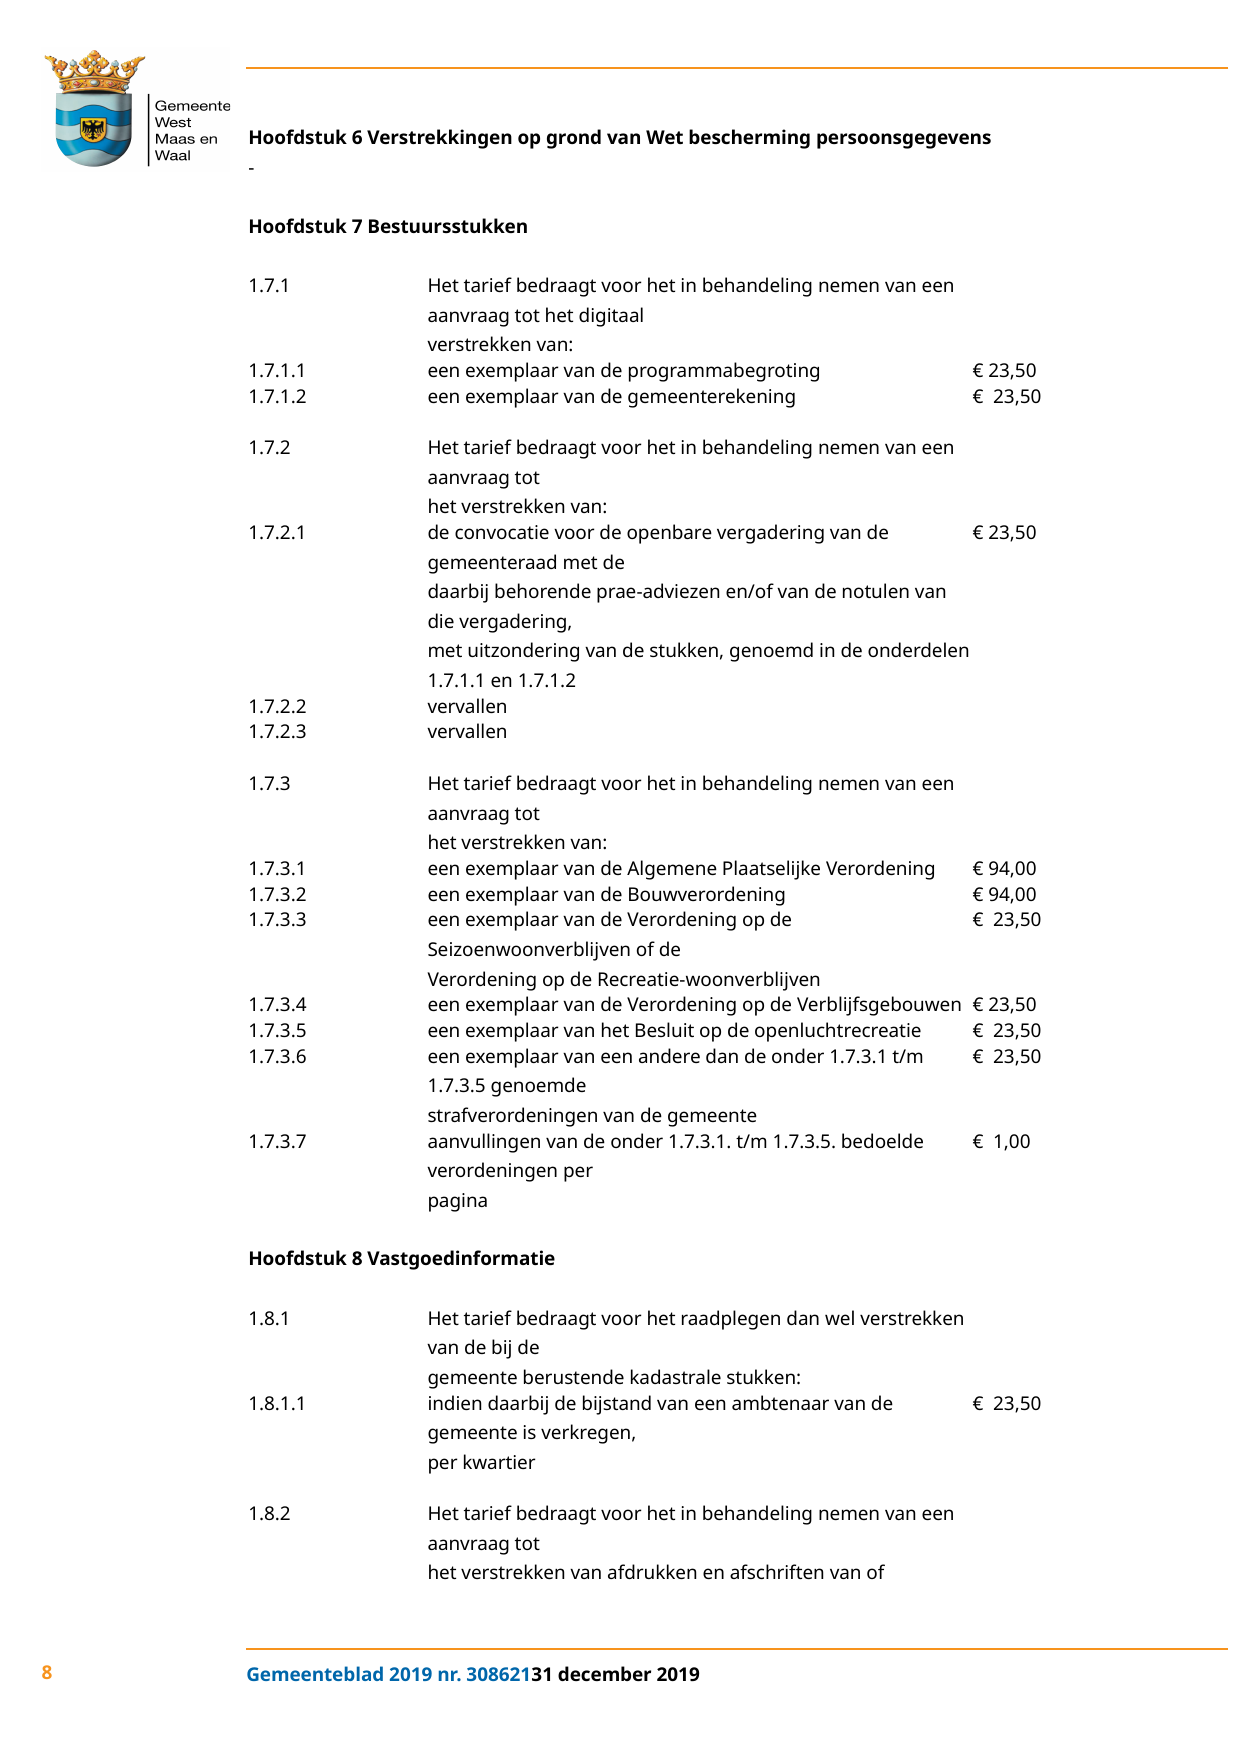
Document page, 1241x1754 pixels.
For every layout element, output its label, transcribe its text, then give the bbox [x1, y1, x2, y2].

text Hoofdstuk 7 Bestuursstukken [248, 213, 1152, 239]
table_cell € 23,50 [973, 991, 1152, 1017]
table_header 1.7.1 [248, 273, 427, 357]
table_cell [427, 1475, 972, 1500]
table_header [973, 273, 1152, 357]
table_cell € 23,50 [973, 357, 1152, 383]
table_cell vervallen [427, 693, 972, 719]
table_cell € 94,00 [973, 881, 1152, 907]
table_cell 1.7.3.6 [248, 1043, 427, 1128]
table_cell een exemplaar van een andere dan de onder 1.7.3.1 t/m 1.7.3.5 genoemde strafverordeningen van de gemeente [427, 1043, 972, 1128]
table_cell indien daarbij de bijstand van een ambtenaar van de gemeente is verkregen, per kwartier [427, 1390, 972, 1474]
table_cell 1.7.1.2 [248, 383, 427, 409]
table_cell € 23,50 [973, 907, 1152, 991]
table_cell 1.7.3.7 [248, 1128, 427, 1213]
table_cell 1.7.2.3 [248, 719, 427, 744]
table_header Het tarief bedraagt voor het in behandeling nemen van een aanvraag tot het digitaal verstrekken van: [427, 273, 972, 357]
table_cell Het tarief bedraagt voor het in behandeling nemen van een aanvraag tot het verstrekken van: [427, 770, 972, 855]
table_cell [973, 1475, 1152, 1500]
table_cell 1.8.1.1 [248, 1390, 427, 1474]
table_cell [427, 745, 972, 770]
table_cell [973, 719, 1152, 744]
text - [248, 154, 1152, 180]
table_cell 1.7.3.4 [248, 991, 427, 1017]
table_cell Het tarief bedraagt voor het in behandeling nemen van een aanvraag tot het verstrekken van afdrukken en afschriften van of [427, 1500, 972, 1585]
table_cell € 23,50 [973, 1390, 1152, 1474]
table_cell een exemplaar van de programmabegroting [427, 357, 972, 383]
table_cell een exemplaar van de Verordening op de Verblijfsgebouwen [427, 991, 972, 1017]
table_header Het tarief bedraagt voor het raadplegen dan wel verstrekken van de bij de gemeente berustende kadastrale stukken: [427, 1305, 972, 1390]
table_cell een exemplaar van het Besluit op de openluchtrecreatie [427, 1017, 972, 1043]
table_cell [973, 435, 1152, 519]
table_cell 1.7.3.1 [248, 855, 427, 881]
text Hoofdstuk 8 Vastgoedinformatie [248, 1246, 1152, 1271]
table_cell [973, 409, 1152, 434]
table_cell 1.7.3 [248, 770, 427, 855]
table_cell 1.7.2.2 [248, 693, 427, 719]
table_cell € 23,50 [973, 1017, 1152, 1043]
table_cell [973, 693, 1152, 719]
table_cell een exemplaar van de Algemene Plaatselijke Verordening [427, 855, 972, 881]
table_cell 1.7.1.1 [248, 357, 427, 383]
table_cell € 23,50 [973, 1043, 1152, 1128]
picture [41, 47, 231, 172]
table_cell [248, 745, 427, 770]
table_header [973, 1305, 1152, 1390]
table_cell vervallen [427, 719, 972, 744]
table_cell [248, 1475, 427, 1500]
table_cell [973, 745, 1152, 770]
table_cell € 1,00 [973, 1128, 1152, 1213]
text Hoofdstuk 6 Verstrekkingen op grond van Wet bescherming persoonsgegevens [248, 124, 1152, 150]
table_header 1.8.1 [248, 1305, 427, 1390]
table_cell [248, 409, 427, 434]
table_cell 1.7.3.3 [248, 907, 427, 991]
table_cell [973, 1500, 1152, 1585]
table_cell € 23,50 [973, 519, 1152, 693]
table_cell 1.7.3.5 [248, 1017, 427, 1043]
table_cell Het tarief bedraagt voor het in behandeling nemen van een aanvraag tot het verstrekken van: [427, 435, 972, 519]
table_cell de convocatie voor de openbare vergadering van de gemeenteraad met de daarbij behorende prae-adviezen en/of van de notulen van die vergadering, met uitzondering van de stukken, genoemd in de onderdelen 1.7.1.1 en 1.7.1.2 [427, 519, 972, 693]
table_cell 1.7.2.1 [248, 519, 427, 693]
table_cell aanvullingen van de onder 1.7.3.1. t/m 1.7.3.5. bedoelde verordeningen per pagina [427, 1128, 972, 1213]
table_cell een exemplaar van de gemeenterekening [427, 383, 972, 409]
table_cell een exemplaar van de Verordening op de Seizoenwoonverblijven of de Verordening op de Recreatie-woonverblijven [427, 907, 972, 991]
table_cell € 23,50 [973, 383, 1152, 409]
table_cell 1.7.2 [248, 435, 427, 519]
table_cell [427, 409, 972, 434]
table_cell € 94,00 [973, 855, 1152, 881]
table_cell een exemplaar van de Bouwverordening [427, 881, 972, 907]
table_cell 1.7.3.2 [248, 881, 427, 907]
table_cell [973, 770, 1152, 855]
table_cell 1.8.2 [248, 1500, 427, 1585]
